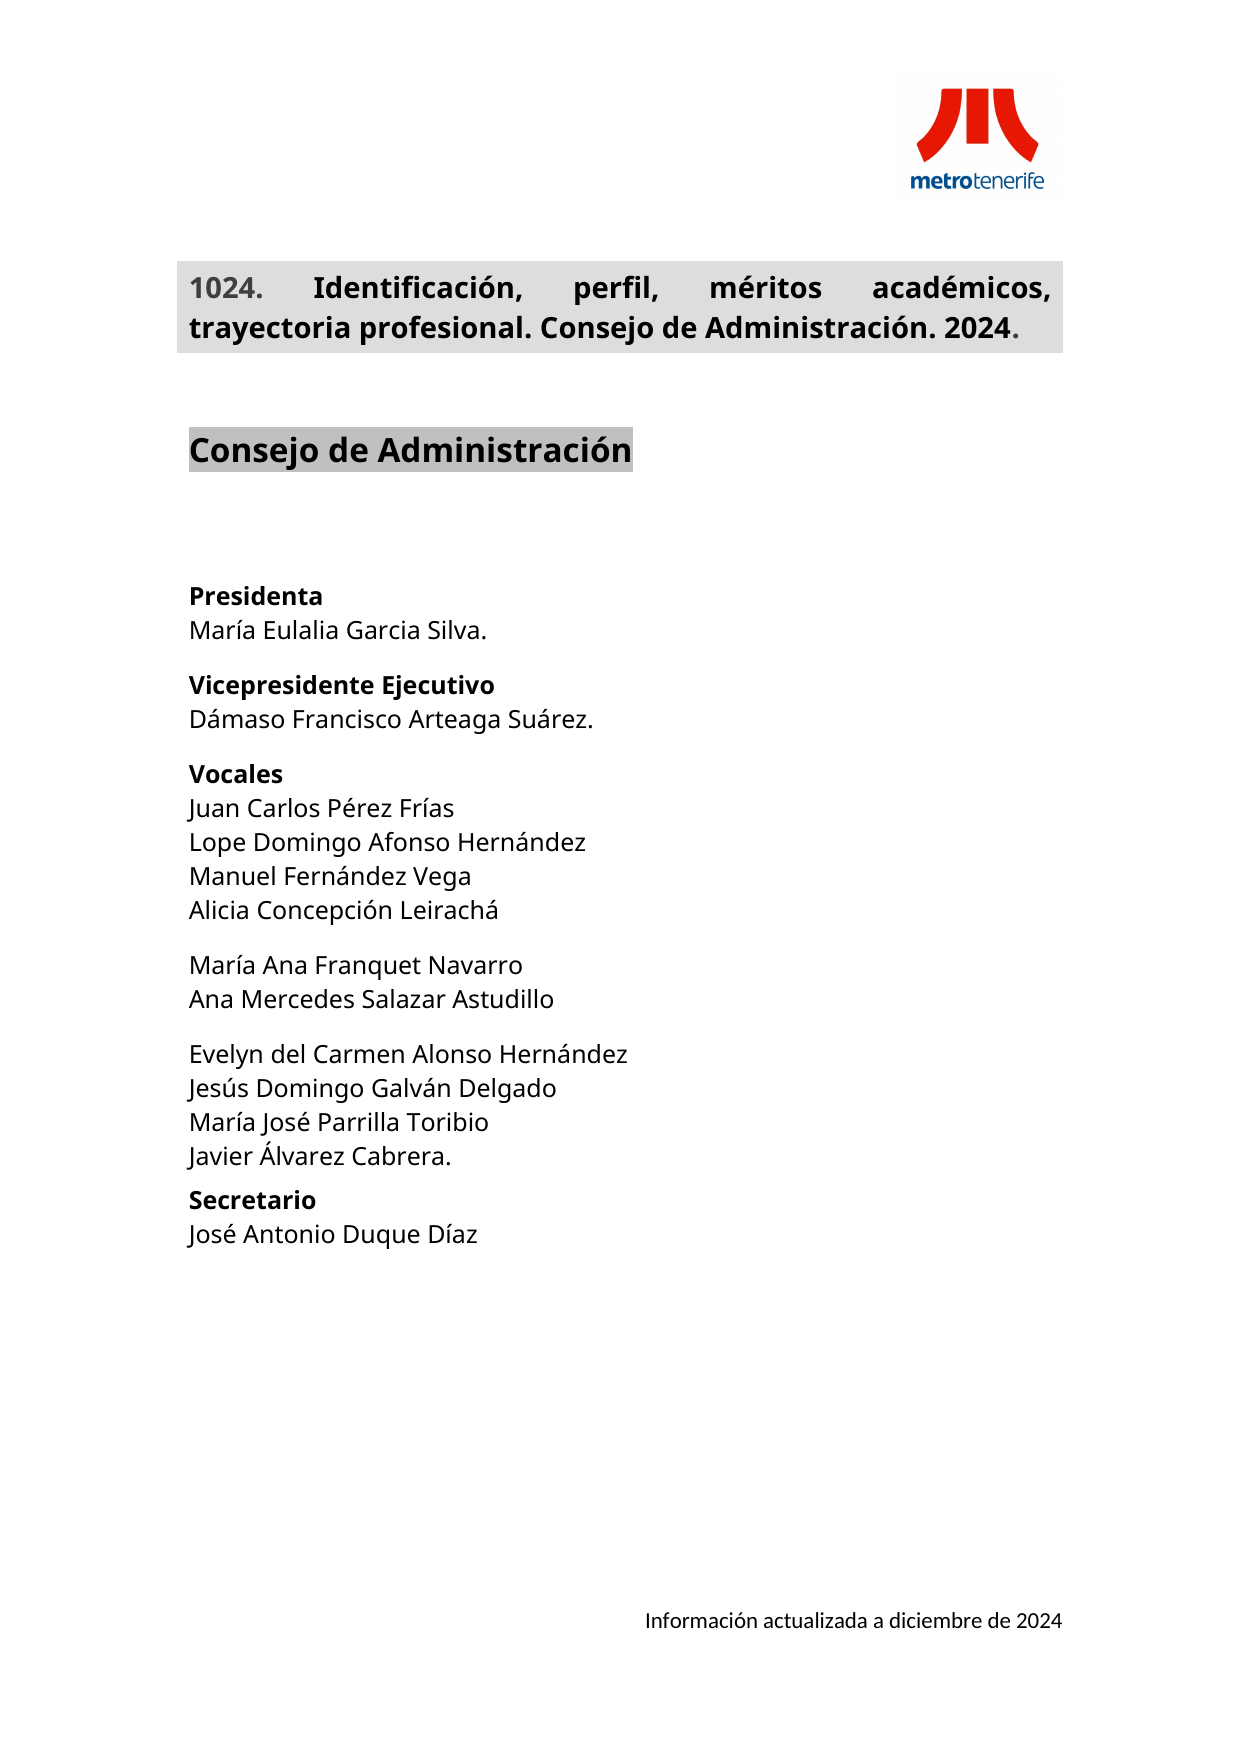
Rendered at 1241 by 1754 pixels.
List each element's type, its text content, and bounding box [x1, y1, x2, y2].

table_header 1024. Identificación, perfil, méritos académicos, trayectoria profesional. Consejo de Administración. 2024. [177, 261, 1063, 353]
table_cell Consejo de Administración Presidenta María Eulalia Garcia Silva. Vicepresidente Ejecutivo Dámaso Francisco Arteaga Suárez. Vocales Juan Carlos Pérez Frías Lope Domingo Afonso Hernández Manuel Fernández Vega Alicia Concepción Leirachá María Ana Franquet Navarro Ana Mercedes Salazar Astudillo Evelyn del Carmen Alonso Hernández Jesús Domingo Galván Delgado María José Parrilla Toribio Javier Álvarez Cabrera. Secretario José Antonio Duque Díaz [177, 353, 1063, 1501]
